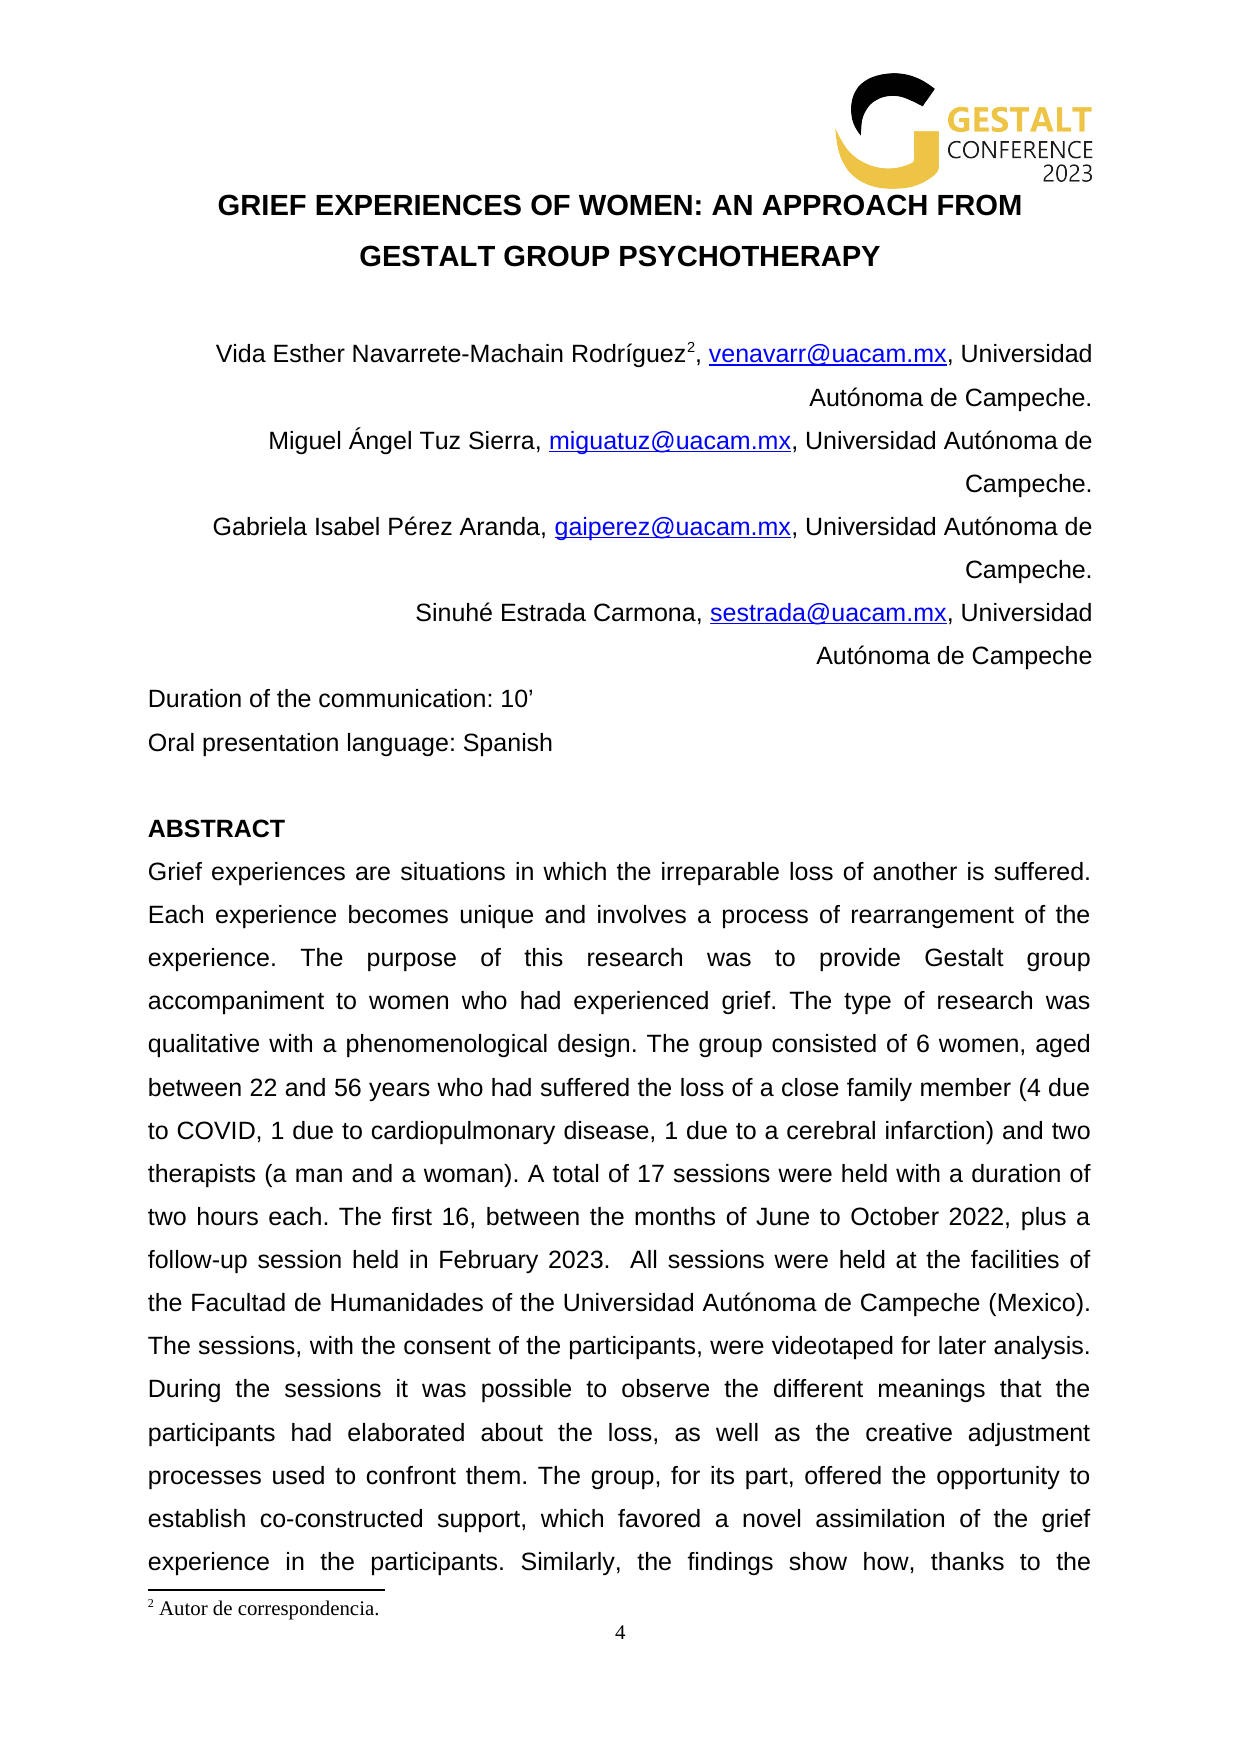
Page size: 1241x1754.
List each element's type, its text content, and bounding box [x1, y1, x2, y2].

text Vida Esther Navarrete-Machain Rodríguez, venavarr@uacam.mx, Universidad Autónoma de Campeche. [148, 339, 1092, 411]
text Autor de correspondencia. [148, 1596, 1092, 1620]
text Duration of the communication: 10’ [148, 684, 1092, 713]
text Gabriela Isabel Pérez Aranda, gaiperez@uacam.mx, Universidad Autónoma de Campeche. [148, 512, 1092, 584]
picture [835, 73, 1093, 189]
text ABSTRACT [148, 814, 1092, 842]
text Sinuhé Estrada Carmona, sestrada@uacam.mx, Universidad Autónoma de Campeche [148, 598, 1092, 670]
text Grief experiences are situations in which the irreparable loss of another is suffered. Each experience becomes unique and involves a process of rearrangement of the experience. The purpose of this research was to provide Gestalt group accompaniment to women who had experienced grief. The type of research was qualitative with a phenomenological design. The group consisted of 6 women, aged between 22 and 56 years who had suffered the loss of a close family member (4 due to COVID, 1 due to cardiopulmonary disease, 1 due to a cerebral infarction) and two therapists (a man and a woman). A total of 17 sessions were held with a duration of two hours each. The first 16, between the months of June to October 2022, plus a follow-up session held in February 2023. All sessions were held at the facilities of the Facultad de Humanidades of the Universidad Autónoma de Campeche (Mexico). The sessions, with the consent of the participants, were videotaped for later analysis. During the sessions it was possible to observe the different meanings that the participants had elaborated about the loss, as well as the creative adjustment processes used to confront them. The group, for its part, offered the opportunity to establish co-constructed support, which favored a novel assimilation of the grief experience in the participants. Similarly, the findings show how, thanks to the [148, 857, 1092, 1576]
text Miguel Ángel Tuz Sierra, miguatuz@uacam.mx, Universidad Autónoma de Campeche. [148, 426, 1092, 497]
text GRIEF EXPERIENCES OF WOMEN: AN APPROACH FROM GESTALT GROUP PSYCHOTHERAPY [148, 188, 1092, 272]
text Oral presentation language: Spanish [148, 727, 1092, 756]
